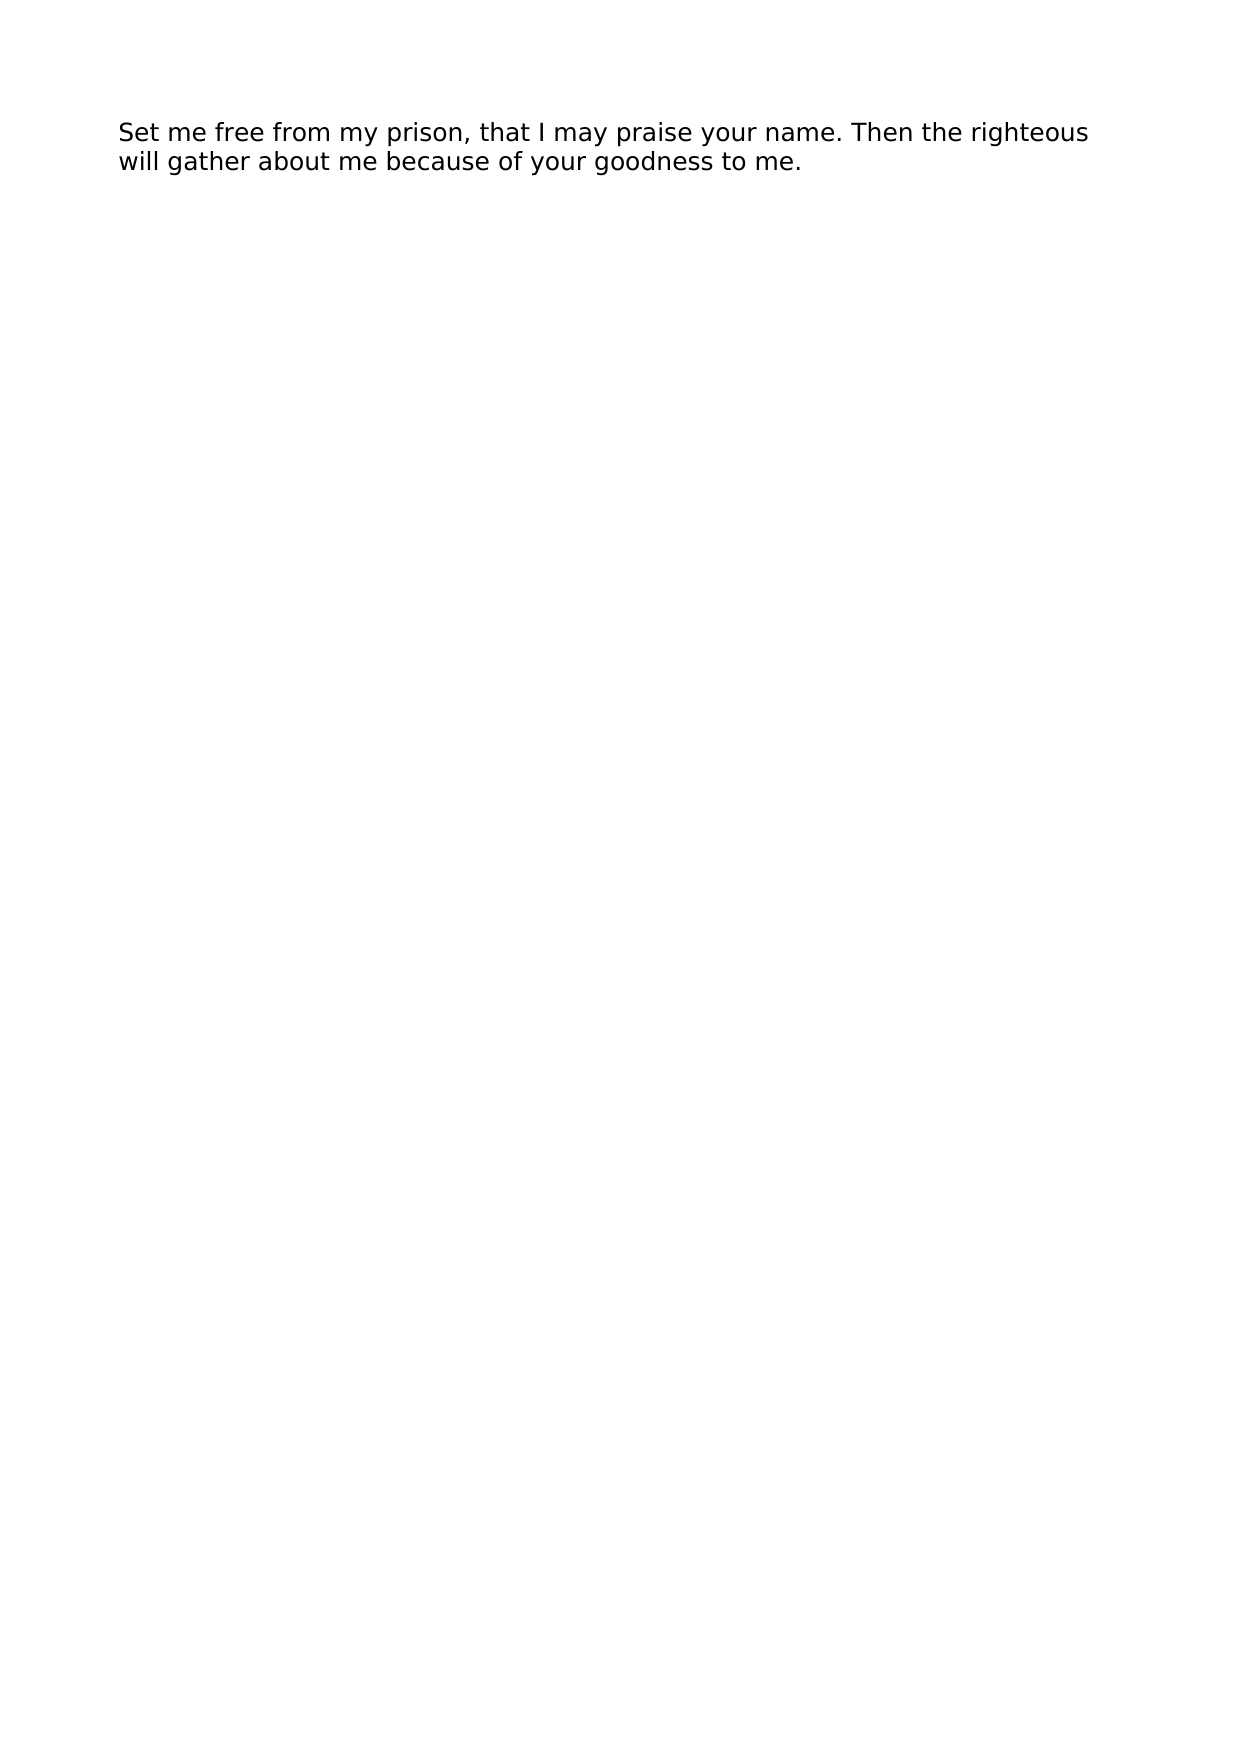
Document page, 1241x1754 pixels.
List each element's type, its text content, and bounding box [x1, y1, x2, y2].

text Set me free from my prison, that I may praise your name. Then the righteous will gather about me because of your goodness to me. [118, 118, 1122, 176]
